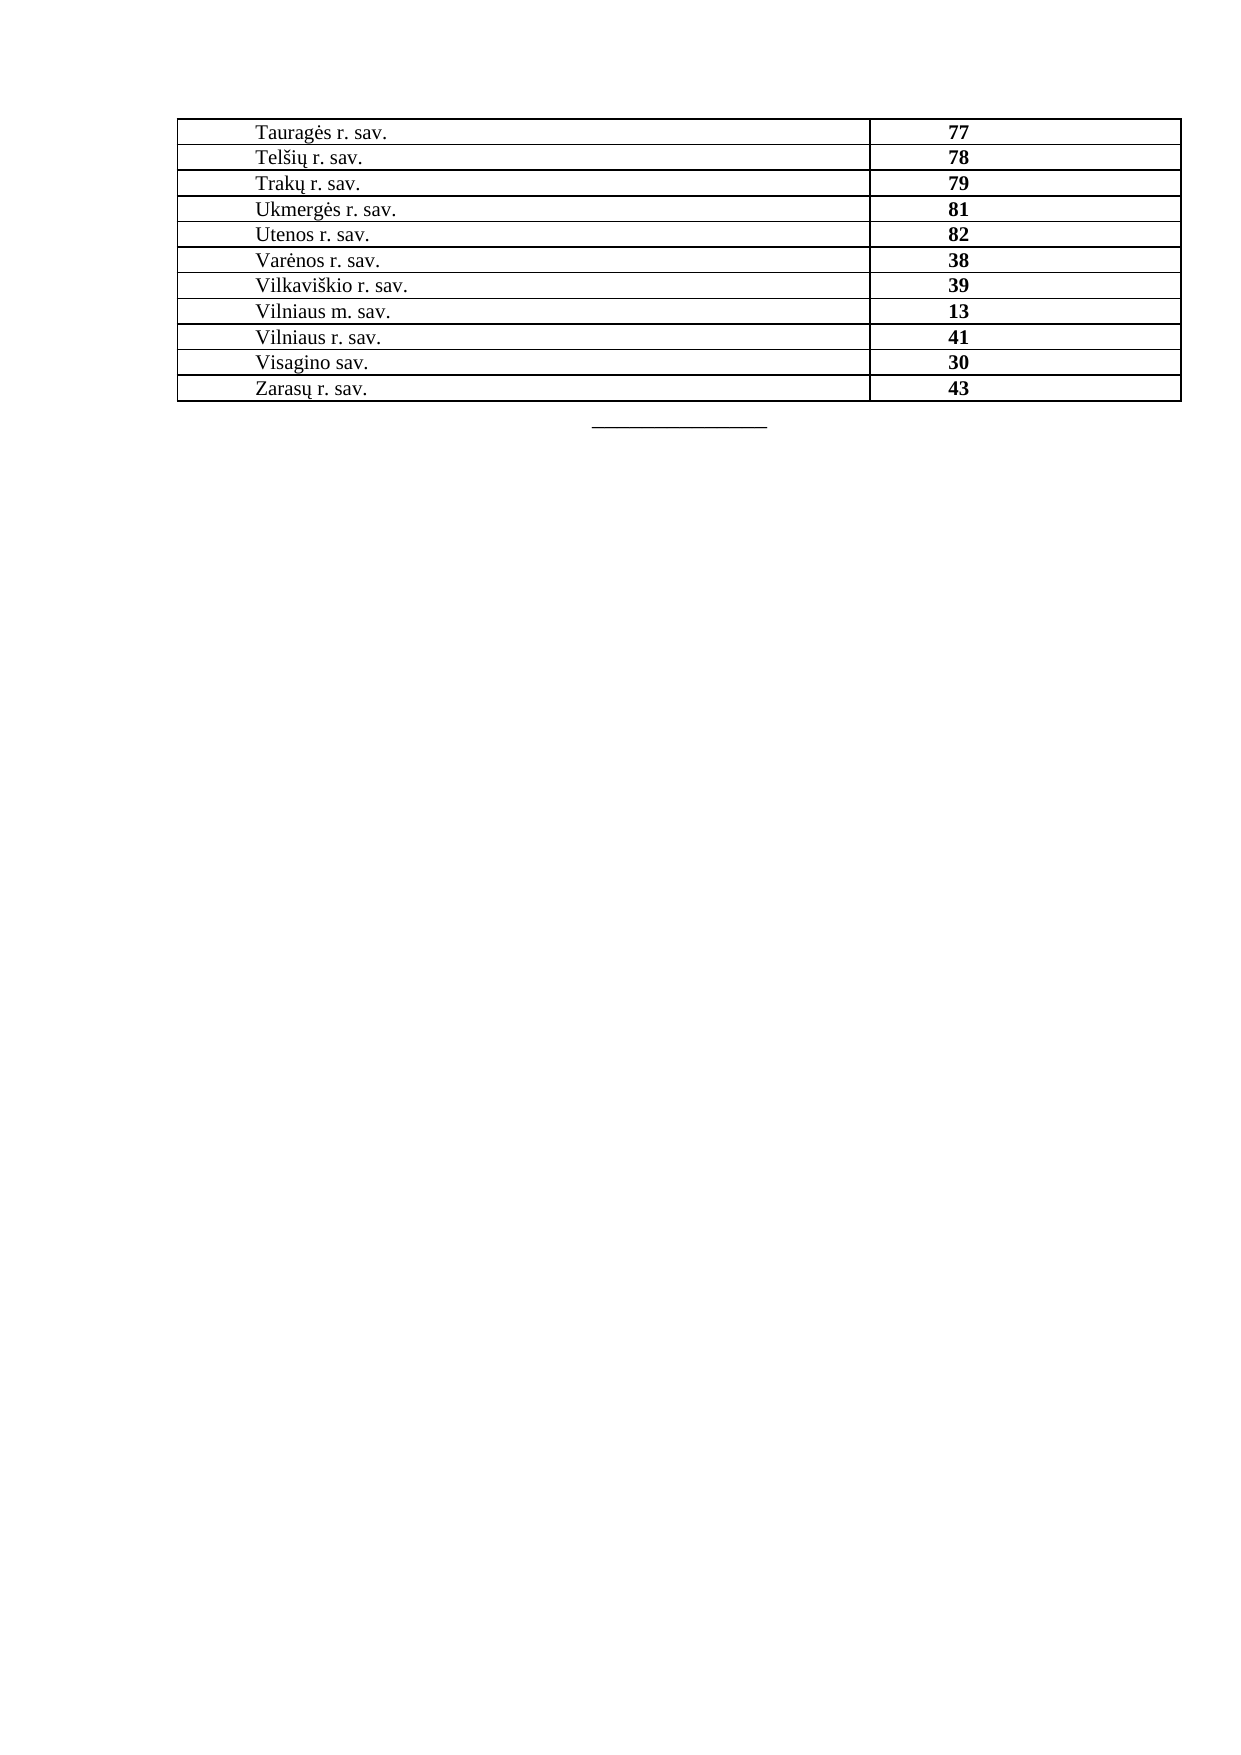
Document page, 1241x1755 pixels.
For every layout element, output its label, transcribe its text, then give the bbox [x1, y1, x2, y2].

text ______________ [177, 402, 1181, 430]
